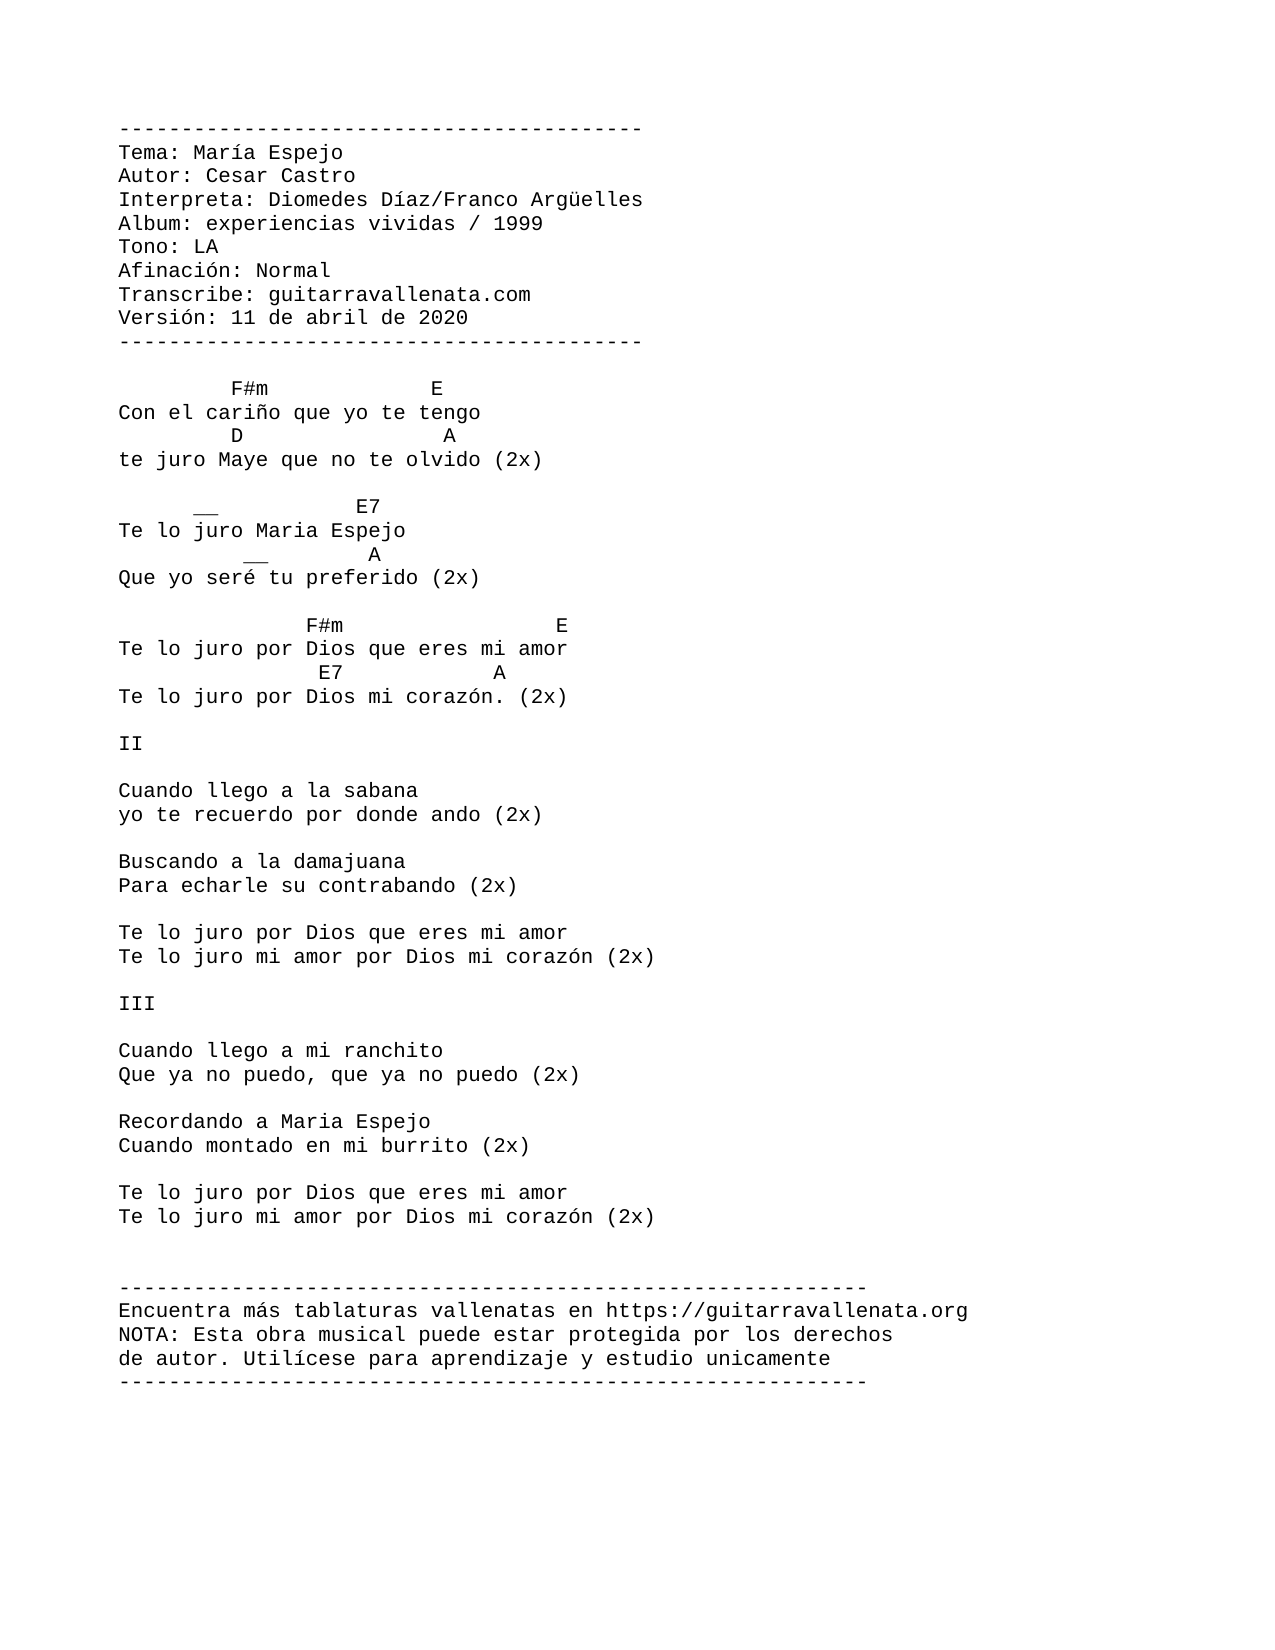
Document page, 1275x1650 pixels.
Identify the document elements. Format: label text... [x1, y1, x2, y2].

text II [118, 733, 1157, 757]
text Te lo juro mi amor por Dios mi corazón (2x) [118, 946, 1157, 969]
text te juro Maye que no te olvido (2x) [118, 449, 1157, 473]
text ------------------------------------------ [118, 118, 1157, 142]
text Te lo juro Maria Espejo [118, 520, 1157, 544]
text __ E7 [118, 496, 1157, 520]
text Te lo juro por Dios que eres mi amor [118, 1182, 1157, 1206]
text Cuando llego a mi ranchito [118, 1040, 1157, 1064]
text Autor: Cesar Castro [118, 165, 1157, 189]
text Te lo juro por Dios mi corazón. (2x) [118, 686, 1157, 709]
text III [118, 993, 1157, 1017]
text NOTA: Esta obra musical puede estar protegida por los derechos [118, 1324, 1157, 1348]
text Buscando a la damajuana [118, 851, 1157, 875]
text F#m E [118, 615, 1157, 638]
text Que ya no puedo, que ya no puedo (2x) [118, 1064, 1157, 1088]
text Cuando montado en mi burrito (2x) [118, 1135, 1157, 1158]
text Te lo juro por Dios que eres mi amor [118, 638, 1157, 662]
text Recordando a Maria Espejo [118, 1111, 1157, 1135]
text Album: experiencias vividas / 1999 [118, 213, 1157, 236]
text Para echarle su contrabando (2x) [118, 875, 1157, 898]
text ------------------------------------------------------------ [118, 1277, 1157, 1300]
text yo te recuerdo por donde ando (2x) [118, 804, 1157, 827]
text Tono: LA [118, 236, 1157, 260]
text ------------------------------------------------------------ [118, 1371, 1157, 1395]
text Te lo juro mi amor por Dios mi corazón (2x) [118, 1206, 1157, 1229]
text Transcribe: guitarravallenata.com [118, 284, 1157, 307]
text E7 A [118, 662, 1157, 686]
text Afinación: Normal [118, 260, 1157, 284]
text Versión: 11 de abril de 2020 [118, 307, 1157, 331]
text F#m E [118, 378, 1157, 402]
text Encuentra más tablaturas vallenatas en https://guitarravallenata.org [118, 1300, 1157, 1324]
text Con el cariño que yo te tengo [118, 402, 1157, 426]
text ------------------------------------------ [118, 331, 1157, 354]
text Que yo seré tu preferido (2x) [118, 567, 1157, 591]
text Interpreta: Diomedes Díaz/Franco Argüelles [118, 189, 1157, 213]
text Tema: María Espejo [118, 142, 1157, 165]
text de autor. Utilícese para aprendizaje y estudio unicamente [118, 1348, 1157, 1371]
text D A [118, 426, 1157, 449]
text __ A [118, 544, 1157, 567]
text Te lo juro por Dios que eres mi amor [118, 922, 1157, 946]
text Cuando llego a la sabana [118, 780, 1157, 804]
